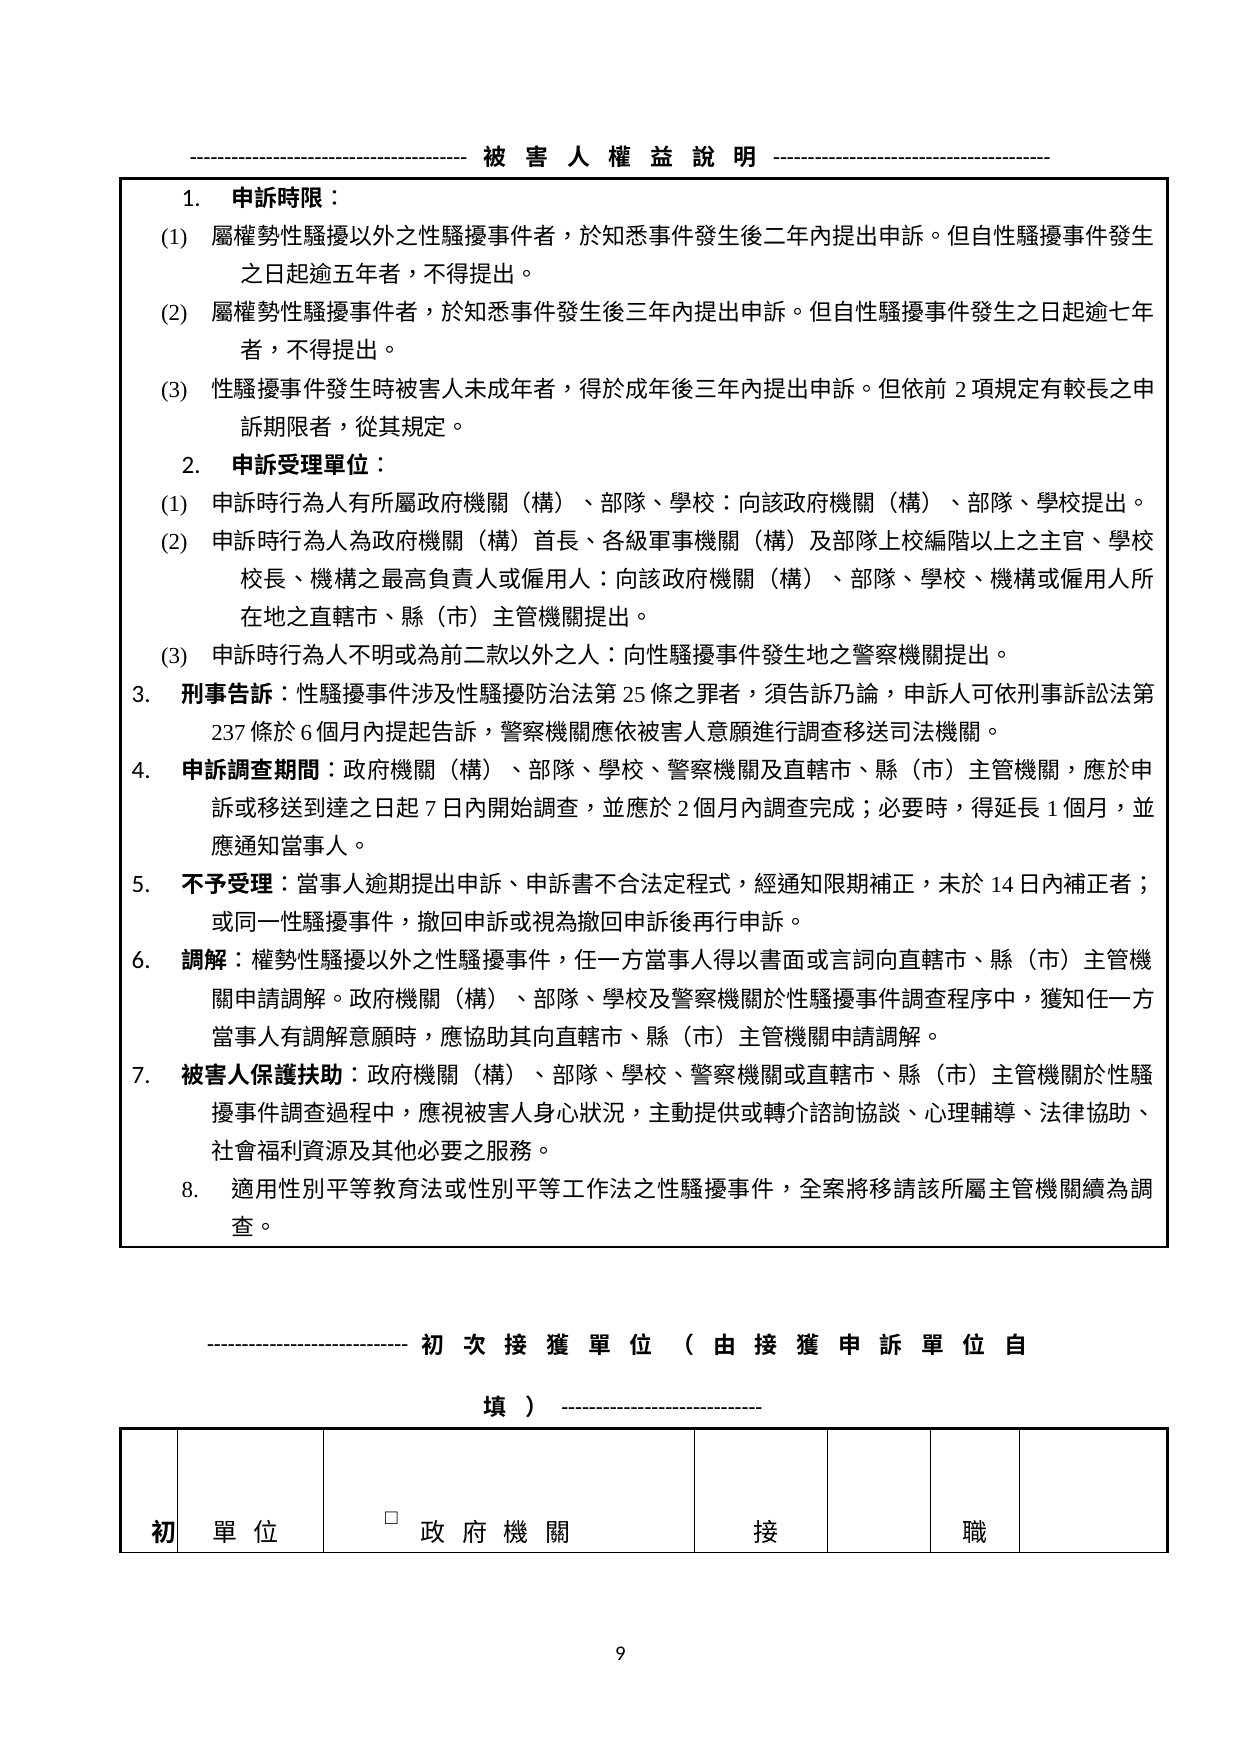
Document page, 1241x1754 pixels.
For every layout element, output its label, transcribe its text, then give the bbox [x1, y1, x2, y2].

table_header 職 [931, 1430, 1019, 1552]
table_header 單位 [178, 1430, 323, 1552]
table_header 申訴時限： 屬權勢性騷擾以外之性騷擾事件者，於知悉事件發生後二年內提出申訴。但自性騷擾事件發生之日起逾五年者，不得提出。 屬權勢性騷擾事件者，於知悉事件發生後三年內提出申訴。但自性騷擾事件發生之日起逾七年者，不得提出。 性騷擾事件發生時被害人未成年者，得於成年後三年內提出申訴。但依前2項規定有較長之申訴期限者，從其規定。 申訴受理單位： 申訴時行為人有所屬政府機關（構）、部隊、學校：向該政府機關（構）、部隊、學校提出。 申訴時行為人為政府機關（構）首長、各級軍事機關（構）及部隊上校編階以上之主官、學校校長、機構之最高負責人或僱用人：向該政府機關（構）、部隊、學校、機構或僱用人所在地之直轄市、縣（市）主管機關提出。 申訴時行為人不明或為前二款以外之人：向性騷擾事件發生地之警察機關提出。 刑事告訴：性騷擾事件涉及性騷擾防治法第25條之罪者，須告訴乃論，申訴人可依刑事訴訟法第237條於6個月內提起告訴，警察機關應依被害人意願進行調查移送司法機關。 申訴調查期間：政府機關（構）、部隊、學校、警察機關及直轄市、縣（市）主管機關，應於申訴或移送到達之日起7日內開始調查，並應於2個月內調查完成；必要時，得延長1個月，並應通知當事人。 不予受理：當事人逾期提出申訴、申訴書不合法定程式，經通知限期補正，未於14日內補正者；或同一性騷擾事件，撤回申訴或視為撤回申訴後再行申訴。 調解：權勢性騷擾以外之性騷擾事件，任一方當事人得以書面或言詞向直轄市、縣（市）主管機關申請調解。政府機關（構）、部隊、學校及警察機關於性騷擾事件調查程序中，獲知任一方當事人有調解意願時，應協助其向直轄市、縣（市）主管機關申請調解。 被害人保護扶助：政府機關（構）、部隊、學校、警察機關或直轄市、縣（市）主管機關於性騷擾事件調查過程中，應視被害人身心狀況，主動提供或轉介諮詢協談、心理輔導、法律協助、社會福利資源及其他必要之服務。 適用性別平等教育法或性別平等工作法之性騷擾事件，全案將移請該所屬主管機關續為調查。 [122, 180, 1166, 1246]
table_header □政府機關 [324, 1430, 694, 1552]
table_header 初 [122, 1430, 177, 1552]
table_header [1020, 1430, 1166, 1552]
table_header 接 [695, 1430, 827, 1552]
table_header [828, 1430, 930, 1552]
text ----------------------------------------被害人權益說明---------------------------------------- [120, 114, 1120, 177]
text -----------------------------初次接獲單位（由接獲申訴單位自填）----------------------------- [120, 1302, 1120, 1427]
